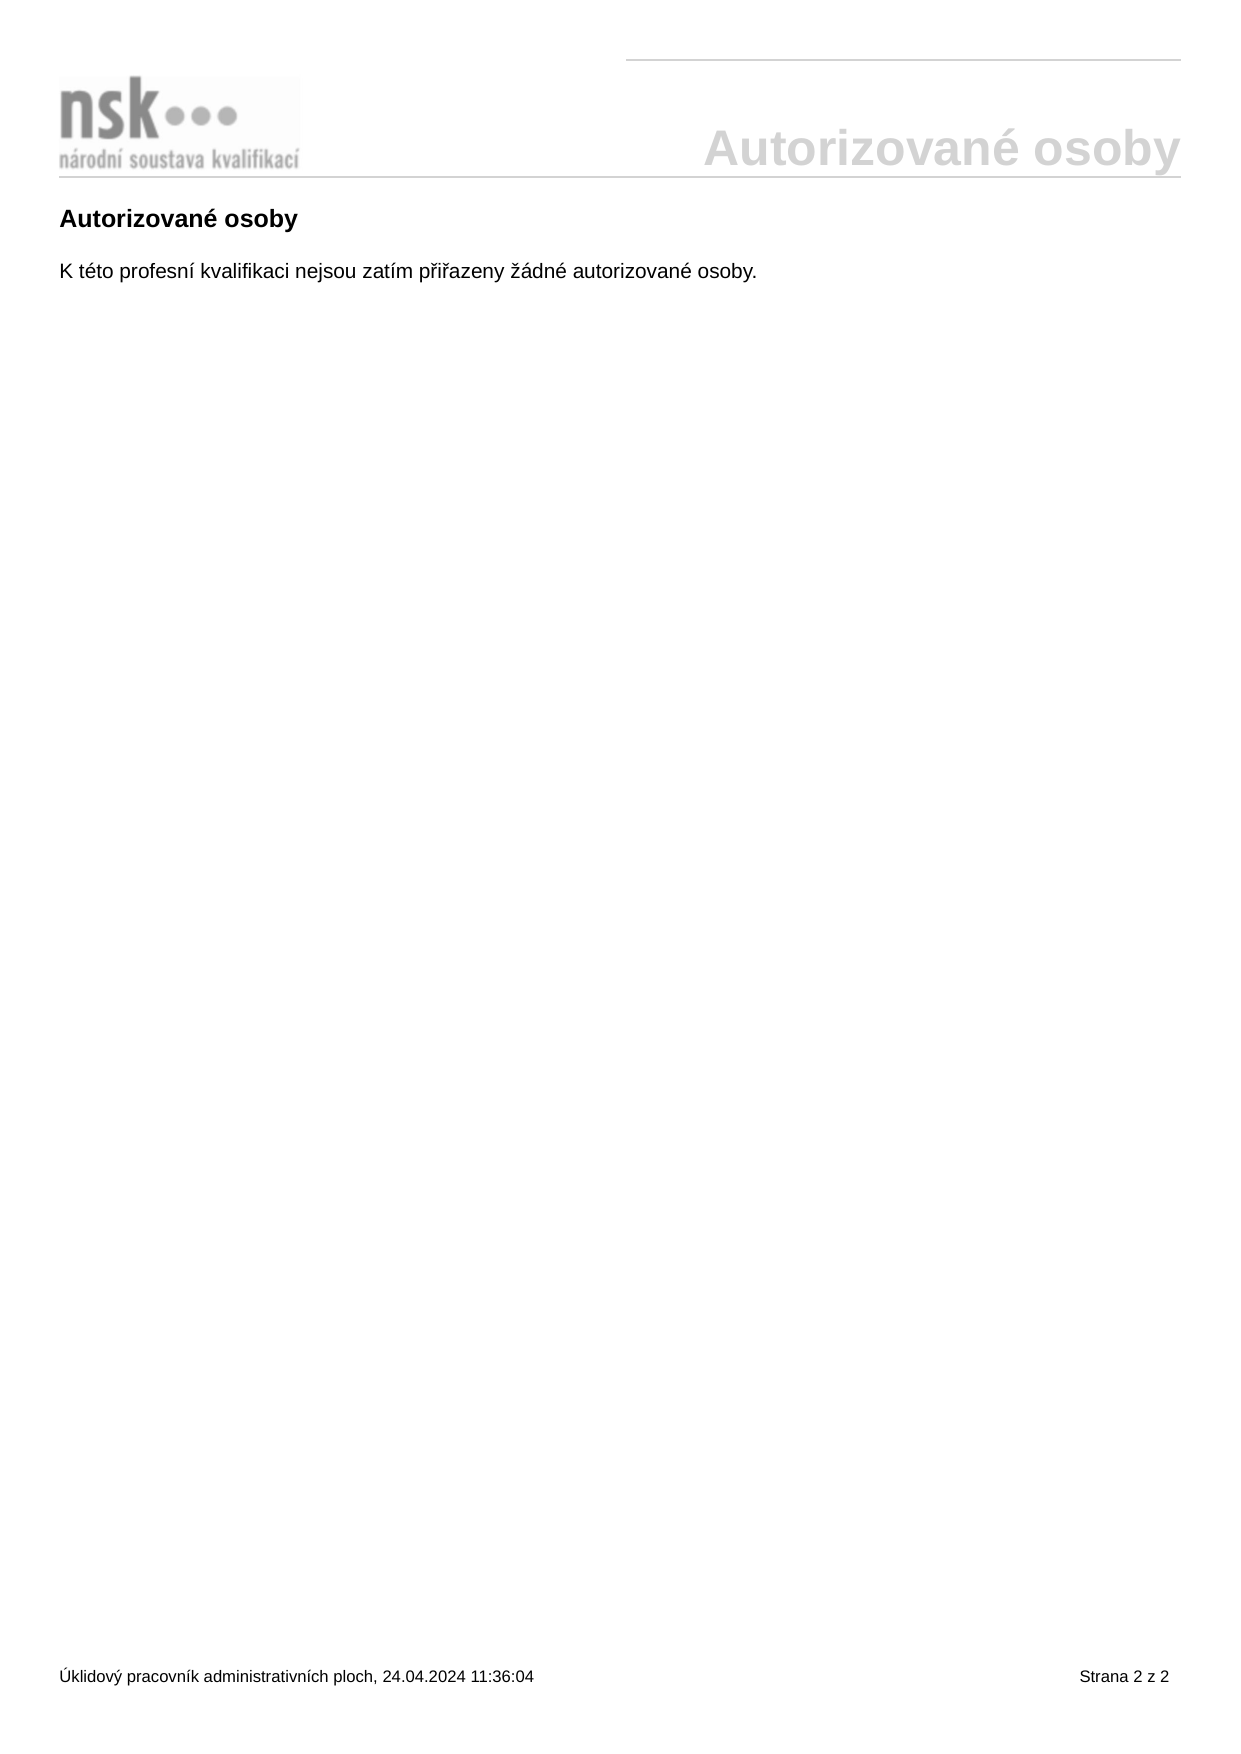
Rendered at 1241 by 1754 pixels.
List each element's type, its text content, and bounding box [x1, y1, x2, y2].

table_cell [620, 236, 626, 259]
table_cell [862, 1421, 1169, 1658]
table_cell [862, 1183, 1169, 1421]
table_cell [862, 236, 1169, 259]
table_cell [862, 883, 1169, 1183]
table_cell [620, 583, 626, 883]
picture [58, 59, 621, 171]
table_cell [59, 1183, 483, 1421]
table_cell [620, 283, 626, 583]
table_cell [620, 1183, 626, 1421]
table_cell [484, 1183, 620, 1421]
table_cell [1169, 1421, 1181, 1658]
table_cell [1169, 236, 1181, 259]
table_cell [621, 59, 626, 170]
table_cell [484, 194, 620, 200]
table_cell [59, 583, 483, 883]
table_cell [626, 583, 862, 883]
table_cell [1169, 583, 1181, 883]
table_cell [862, 194, 1169, 200]
table_cell [484, 283, 620, 583]
table_cell [1169, 1183, 1181, 1421]
table_cell [484, 236, 620, 259]
table_cell [59, 1421, 483, 1658]
table_cell [59, 283, 483, 583]
table_cell [626, 194, 862, 200]
table_cell [1169, 1658, 1181, 1694]
table_cell [626, 1183, 862, 1421]
table_cell K této profesní kvalifikaci nejsou zatím přiřazeny žádné autorizované osoby. [59, 259, 1181, 283]
table_cell [484, 583, 620, 883]
table_cell [626, 1421, 862, 1658]
table_cell [626, 236, 862, 259]
table_cell [626, 883, 862, 1183]
table_cell Autorizované osoby [626, 61, 1181, 176]
table_cell [1169, 194, 1181, 200]
table_cell [59, 883, 483, 1183]
table_cell [620, 1421, 626, 1658]
table_cell Úklidový pracovník administrativních ploch, 24.04.2024 11:36:04 [59, 1658, 862, 1694]
table_cell [59, 171, 483, 176]
table_cell [59, 178, 1181, 194]
table_cell [484, 883, 620, 1183]
table_cell [59, 194, 483, 200]
table_cell [1169, 283, 1181, 583]
table_cell [59, 236, 483, 259]
table_cell [1169, 883, 1181, 1183]
table_cell [484, 171, 620, 176]
table_cell [862, 283, 1169, 583]
table_cell [484, 1421, 620, 1658]
table_cell [862, 583, 1169, 883]
table_cell [626, 283, 862, 583]
table_cell [620, 883, 626, 1183]
table_cell Strana 2 z 2 [862, 1658, 1169, 1694]
table_cell Autorizované osoby [59, 200, 1181, 236]
